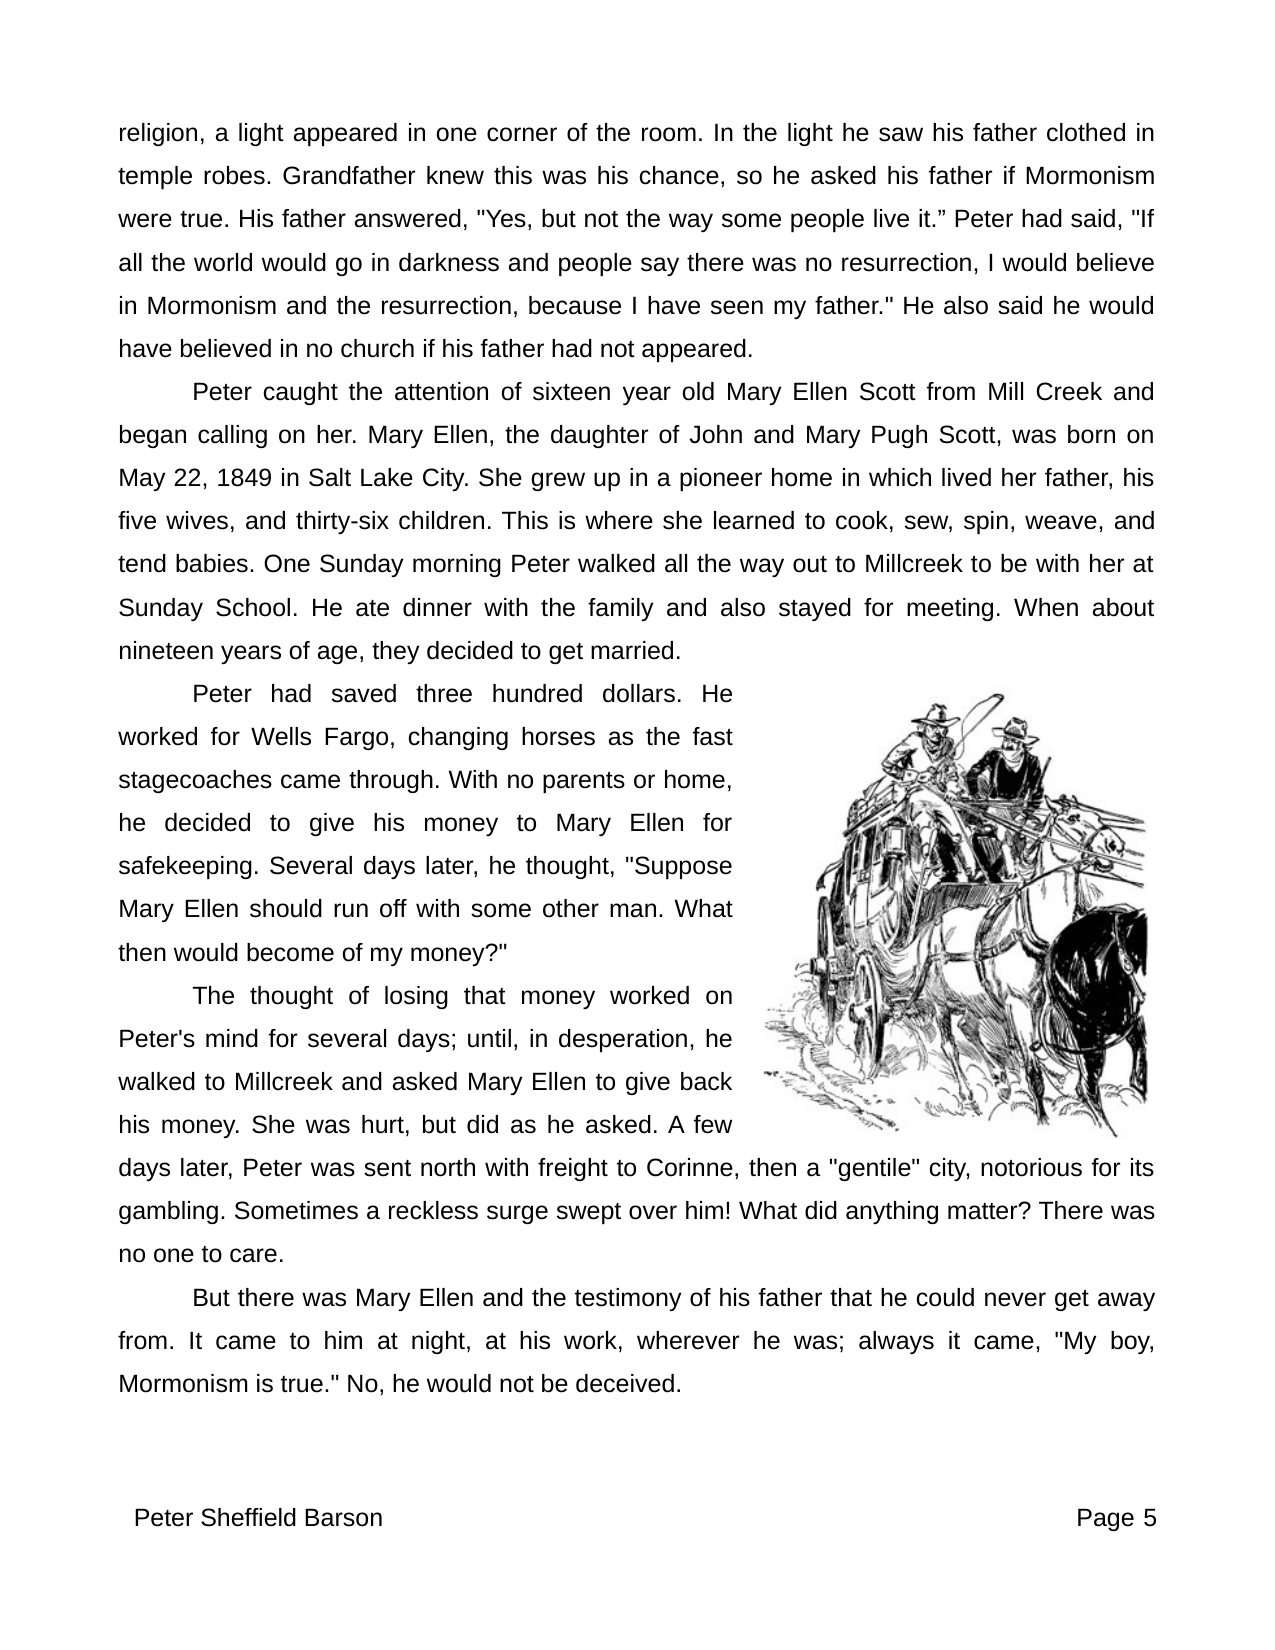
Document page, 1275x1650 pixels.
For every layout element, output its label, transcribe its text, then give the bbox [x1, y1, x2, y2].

text Peter had saved three hundred dollars. He worked for Wells Fargo, changing horses as the fast stagecoaches came through. With no parents or home, he decided to give his money to Mary Ellen for safekeeping. Several days later, he thought, "Suppose Mary Ellen should run off with some other man. What then would become of my money?" [118, 679, 1157, 966]
text Peter caught the attention of sixteen year old Mary Ellen Scott from Mill Creek and began calling on her. Mary Ellen, the daughter of John and Mary Pugh Scott, was born on May 22, 1849 in Salt Lake City. She grew up in a pioneer home in which lived her father, his five wives, and thirty-six children. This is where she learned to cook, sew, spin, weave, and tend babies. One Sunday morning Peter walked all the way out to Millcreek to be with her at Sunday School. He ate dinner with the family and also stayed for meeting. When about nineteen years of age, they decided to get married. [118, 377, 1157, 664]
text The thought of losing that money worked on Peter's mind for several days; until, in desperation, he walked to Millcreek and asked Mary Ellen to give back his money. She was hurt, but did as he asked. A few days later, Peter was sent north with freight to Corinne, then a "gentile" city, notorious for its gambling. Sometimes a reckless surge swept over him! What did anything matter? There was no one to care. [118, 981, 1157, 1268]
text religion, a light appeared in one corner of the room. In the light he saw his father clothed in temple robes. Grandfather knew this was his chance, so he asked his father if Mormonism were true. His father answered, "Yes, but not the way some people live it.” Peter had said, "If all the world would go in darkness and people say there was no resurrection, I would believe in Mormonism and the resurrection, because I have seen my father." He also said he would have believed in no church if his father had not appeared. [118, 118, 1157, 362]
text But there was Mary Ellen and the testimony of his father that he could never get away from. It came to him at night, at his work, wherever he was; always it came, "My boy, Mormonism is true." No, he would not be deceived. [118, 1282, 1157, 1397]
picture [763, 685, 1149, 1139]
